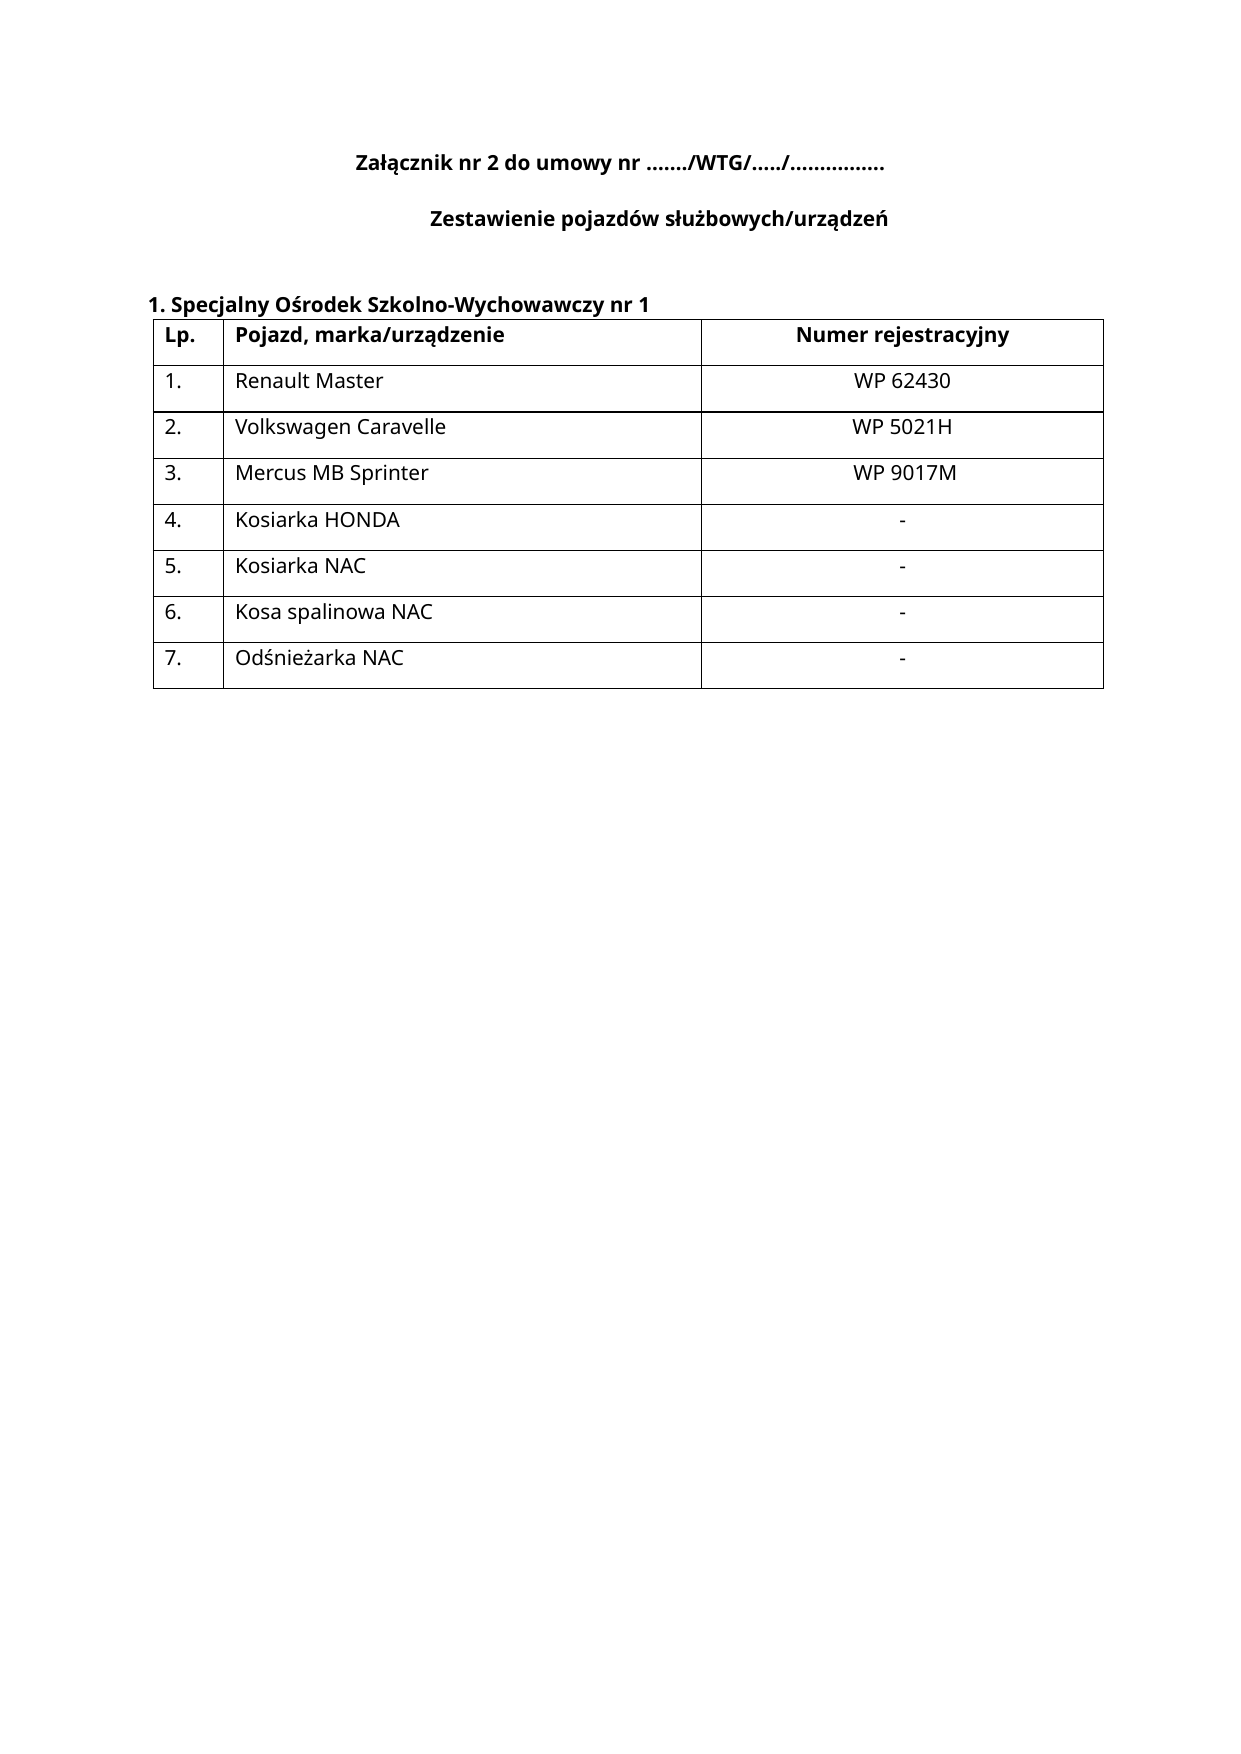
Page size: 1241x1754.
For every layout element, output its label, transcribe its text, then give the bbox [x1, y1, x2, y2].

table_cell 7. [154, 643, 223, 688]
table_cell 5. [154, 551, 223, 596]
table_cell WP 9017M [702, 459, 1103, 504]
table_cell Kosiarka HONDA [224, 505, 701, 550]
table_cell Kosa spalinowa NAC [224, 597, 701, 642]
table_cell 4. [154, 505, 223, 550]
table_cell Renault Master [224, 366, 701, 411]
table_cell - [702, 643, 1103, 688]
table_cell Mercus MB Sprinter [224, 459, 701, 504]
table_cell - [702, 597, 1103, 642]
table_header Numer rejestracyjny [702, 320, 1103, 365]
subtitle Załącznik nr 2 do umowy nr ……./WTG/…../……………. [148, 148, 1092, 176]
table_cell - [702, 551, 1103, 596]
table_cell Kosiarka NAC [224, 551, 701, 596]
text Zestawienie pojazdów służbowych/urządzeń [148, 204, 1092, 233]
table_cell Odśnieżarka NAC [224, 643, 701, 688]
table_cell WP 5021H [702, 413, 1103, 457]
table_cell Volkswagen Caravelle [224, 413, 701, 457]
table_cell WP 62430 [702, 366, 1103, 411]
table_cell - [702, 505, 1103, 550]
text 1. Specjalny Ośrodek Szkolno-Wychowawczy nr 1 [148, 291, 1092, 319]
table_header Lp. [154, 320, 223, 365]
table_cell 2. [154, 413, 223, 457]
table_cell 3. [154, 459, 223, 504]
table_cell 6. [154, 597, 223, 642]
table_cell 1. [154, 366, 223, 411]
table_header Pojazd, marka/urządzenie [224, 320, 701, 365]
